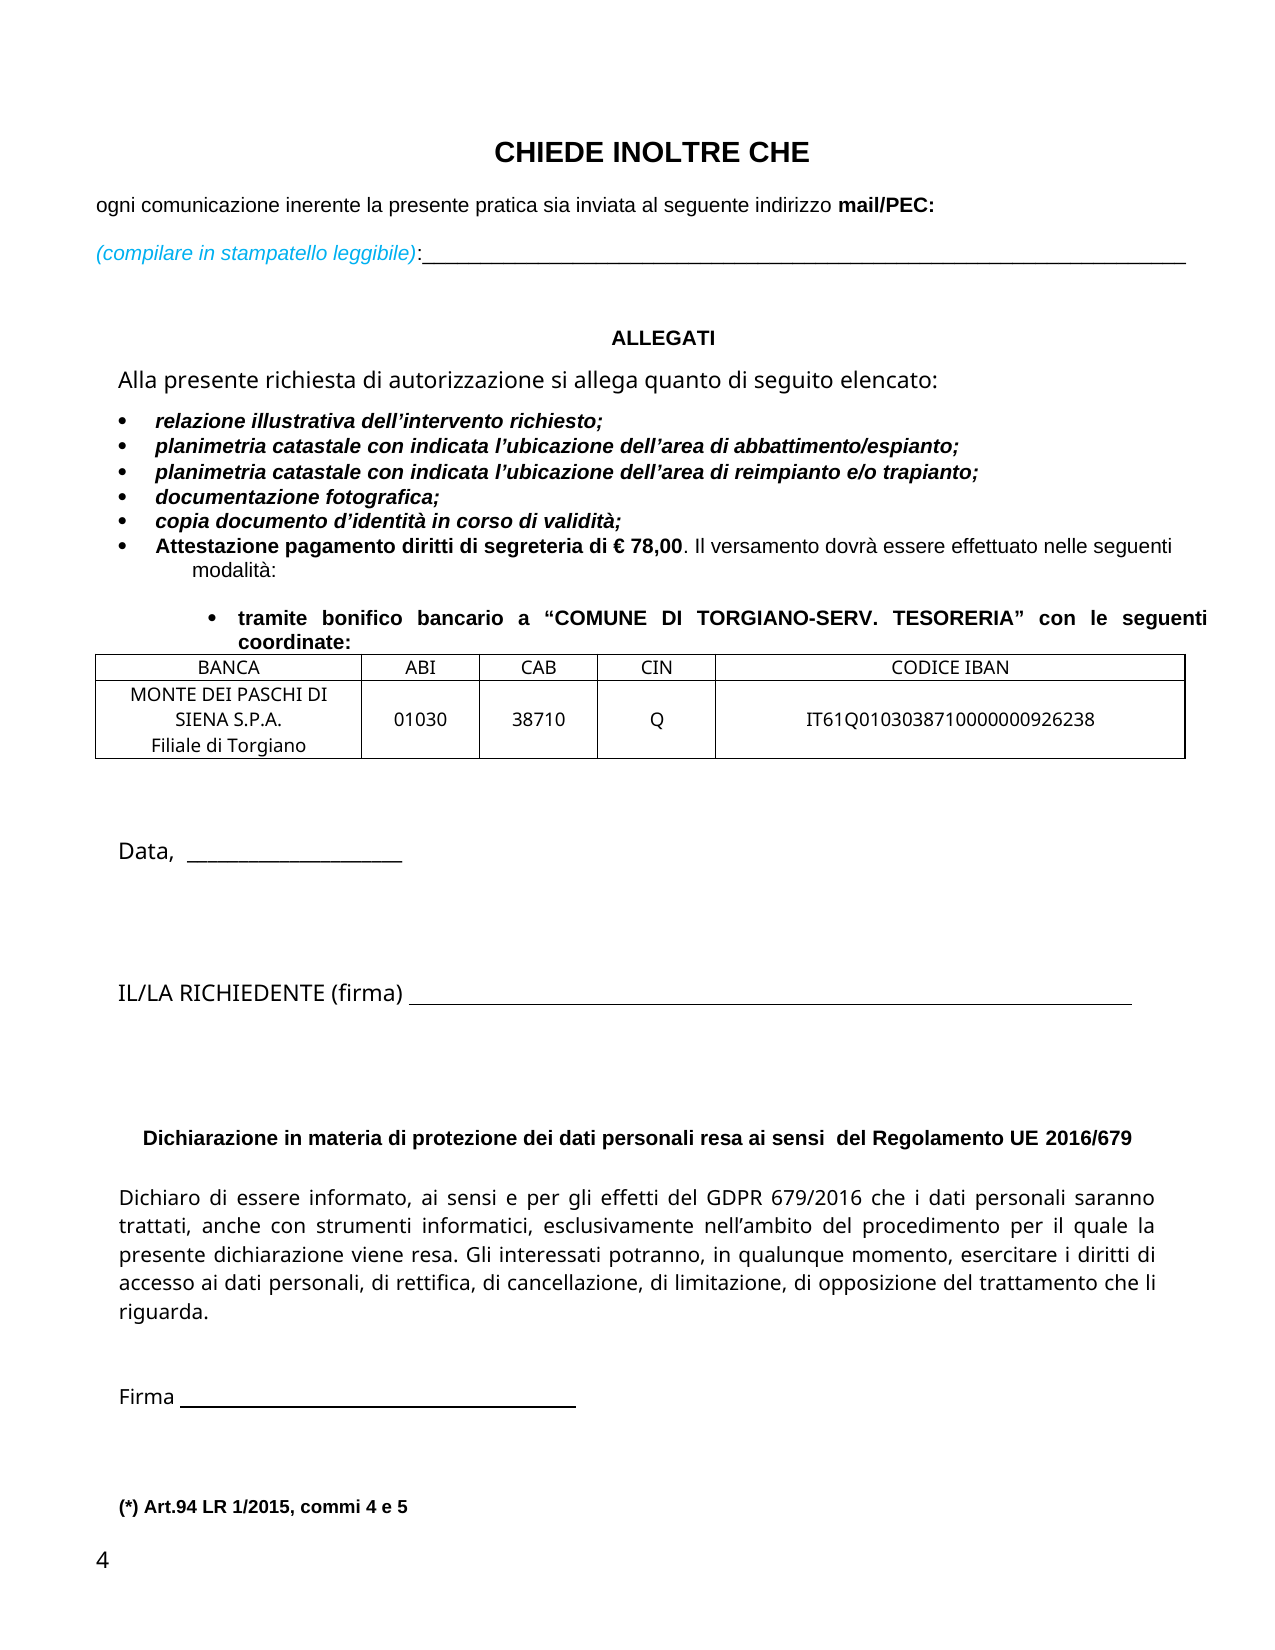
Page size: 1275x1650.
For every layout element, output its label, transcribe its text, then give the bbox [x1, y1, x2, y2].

table_header CAB [480, 655, 597, 680]
table_header ABI [362, 655, 479, 680]
list relazione illustrativa dell’intervento richiesto; [118, 408, 1208, 433]
subtitle Dichiarazione in materia di protezione dei dati personali resa ai sensi del Regolamento UE 2016/679 [119, 1125, 1156, 1149]
subtitle ALLEGATI [118, 326, 1208, 350]
text Firma [119, 1382, 1208, 1411]
table_cell 01030 [362, 681, 479, 758]
subtitle Data, _____________________ [118, 835, 1208, 866]
list Attestazione pagamento diritti di segreteria di € 78,00. Il versamento dovrà essere effettuato nelle seguenti modalità: [118, 533, 1208, 581]
table_header CODICE IBAN [716, 655, 1184, 680]
list planimetria catastale con indicata l’ubicazione dell’area di reimpianto e/o trapianto; [118, 459, 1208, 484]
subtitle Alla presente richiesta di autorizzazione si allega quanto di seguito elencato: [118, 363, 1208, 395]
list planimetria catastale con indicata l’ubicazione dell’area di abbattimento/espianto; [118, 433, 1208, 459]
table_cell MONTE DEI PASCHI DI SIENA S.P.A. Filiale di Torgiano [96, 681, 361, 758]
table_cell IT61Q0103038710000000926238 [716, 681, 1184, 758]
list documentazione fotografica; [118, 484, 1208, 509]
list copia documento d’identità in corso di validità; [118, 509, 1208, 533]
text IL/LA RICHIEDENTE (firma) [118, 977, 1208, 1008]
table_header BANCA [96, 655, 361, 680]
text ogni comunicazione inerente la presente pratica sia inviata al seguente indirizzo mail/PEC: [96, 193, 1208, 217]
text (compilare in stampatello leggibile):__________________________________________________________________ [96, 241, 1208, 265]
text CHIEDE INOLTRE CHE [96, 135, 1208, 169]
list tramite bonifico bancario a “COMUNE DI TORGIANO-SERV. TESORERIA” con le seguenti coordinate: [208, 605, 1208, 653]
text Dichiaro di essere informato, ai sensi e per gli effetti del GDPR 679/2016 che i dati personali saranno trattati, anche con strumenti informatici, esclusivamente nell’ambito del procedimento per il quale la presente dichiarazione viene resa. Gli interessati potranno, in qualunque momento, esercitare i diritti di accesso ai dati personali, di rettifica, di cancellazione, di limitazione, di opposizione del trattamento che li riguarda. [119, 1183, 1157, 1325]
table_header CIN [598, 655, 715, 680]
table_cell Q [598, 681, 715, 758]
table_cell 38710 [480, 681, 597, 758]
text (*) Art.94 LR 1/2015, commi 4 e 5 [119, 1495, 1208, 1517]
